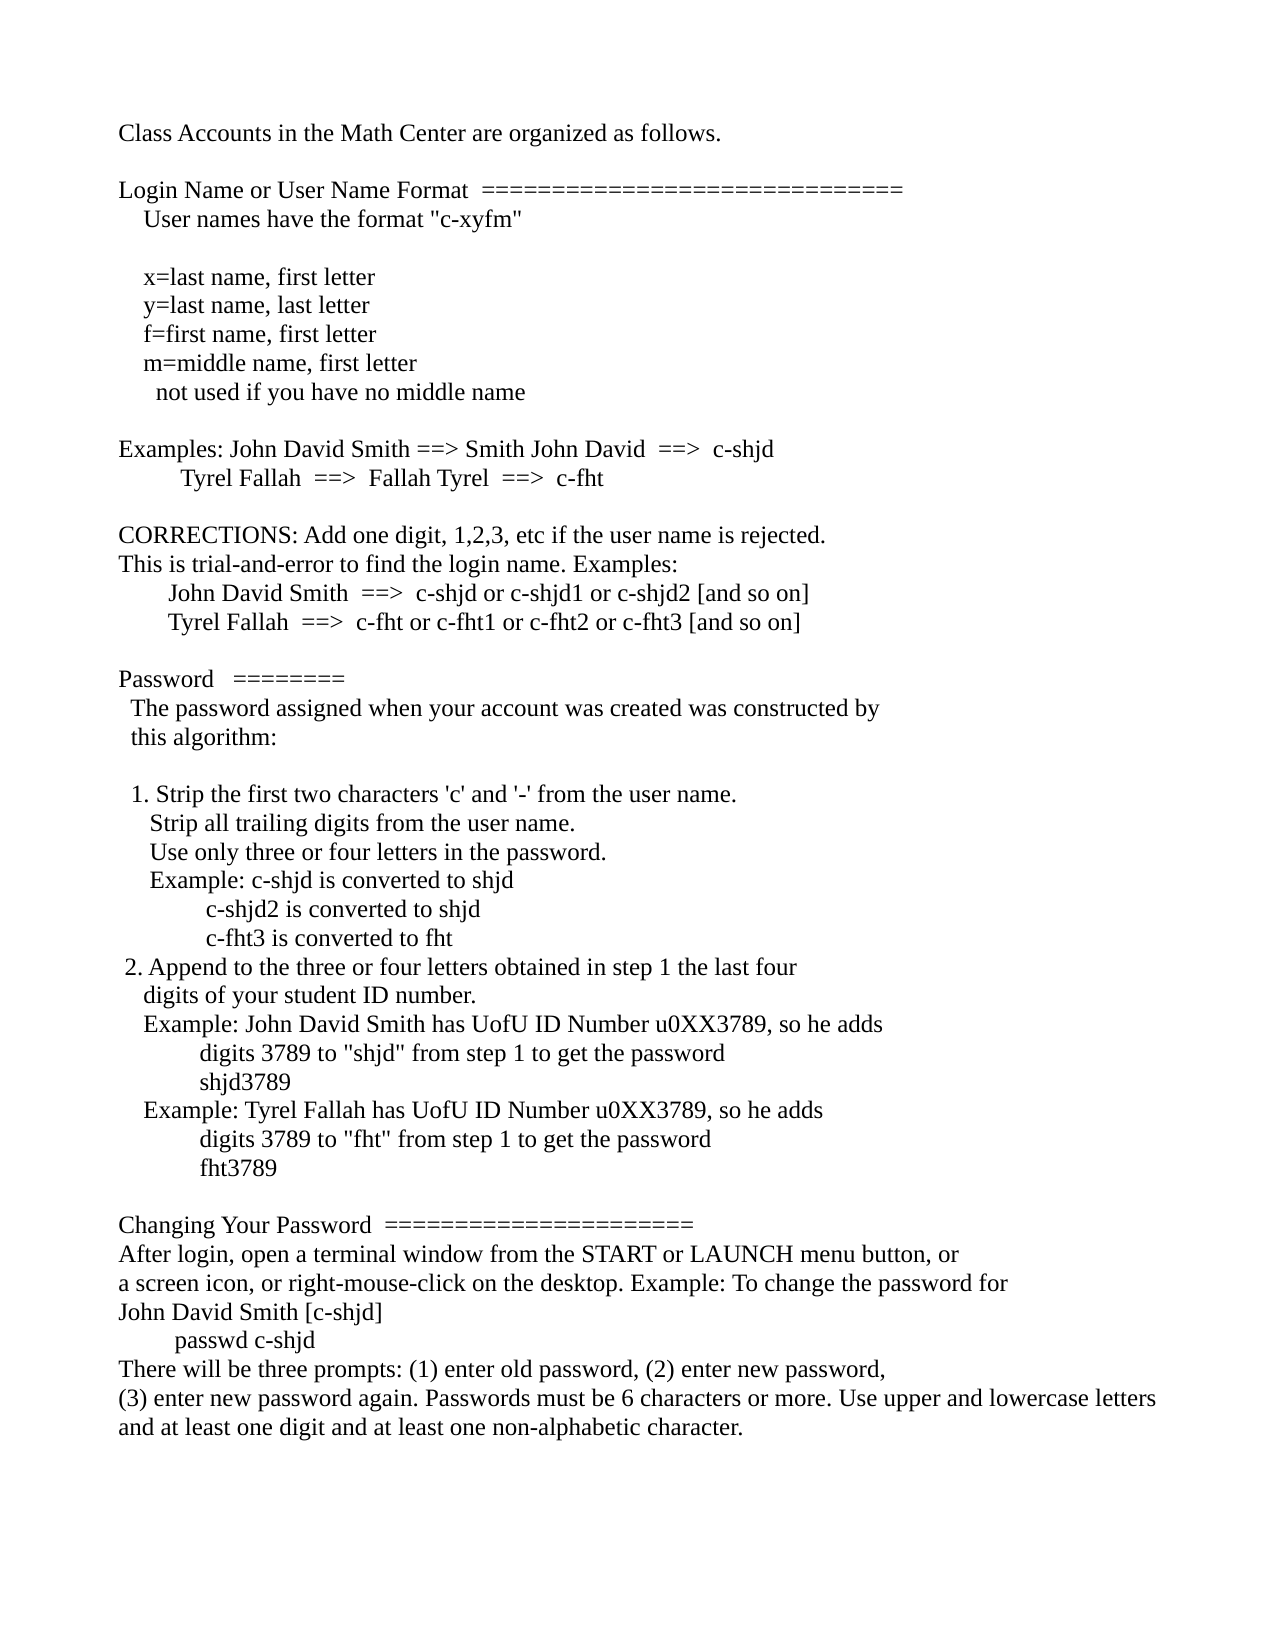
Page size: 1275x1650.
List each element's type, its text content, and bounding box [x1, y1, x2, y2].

text CORRECTIONS: Add one digit, 1,2,3, etc if the user name is rejected. [118, 521, 1157, 549]
text Strip all trailing digits from the user name. [118, 808, 1157, 837]
text Example: John David Smith has UofU ID Number u0XX3789, so he adds [118, 1009, 1157, 1038]
text Login Name or User Name Format ============================== [118, 176, 1157, 204]
text and at least one digit and at least one non-alphabetic character. [118, 1412, 1157, 1441]
text c-fht3 is converted to fht [118, 923, 1157, 952]
text y=last name, last letter [118, 291, 1157, 319]
text Tyrel Fallah ==> Fallah Tyrel ==> c-fht [118, 463, 1157, 492]
text (3) enter new password again. Passwords must be 6 characters or more. Use upper and lowercase letters [118, 1383, 1157, 1412]
text This is trial-and-error to find the login name. Examples: [118, 549, 1157, 578]
text not used if you have no middle name [118, 377, 1157, 406]
text digits 3789 to "fht" from step 1 to get the password [118, 1124, 1157, 1153]
text There will be three prompts: (1) enter old password, (2) enter new password, [118, 1354, 1157, 1383]
text John David Smith ==> c-shjd or c-shjd1 or c-shjd2 [and so on] [118, 578, 1157, 607]
text Class Accounts in the Math Center are organized as follows. [118, 118, 1157, 147]
text Example: c-shjd is converted to shjd [118, 866, 1157, 894]
text f=first name, first letter [118, 319, 1157, 348]
text x=last name, first letter [118, 262, 1157, 291]
text this algorithm: [118, 722, 1157, 751]
text John David Smith [c-shjd] [118, 1297, 1157, 1326]
text Use only three or four letters in the password. [118, 837, 1157, 866]
text c-shjd2 is converted to shjd [118, 894, 1157, 923]
text Example: Tyrel Fallah has UofU ID Number u0XX3789, so he adds [118, 1096, 1157, 1124]
text User names have the format "c-xyfm" [118, 204, 1157, 233]
text passwd c-shjd [118, 1326, 1157, 1354]
text fht3789 [118, 1153, 1157, 1182]
text Changing Your Password ====================== [118, 1211, 1157, 1239]
text After login, open a terminal window from the START or LAUNCH menu button, or [118, 1239, 1157, 1268]
text 1. Strip the first two characters 'c' and '-' from the user name. [118, 779, 1157, 808]
text m=middle name, first letter [118, 348, 1157, 377]
text shjd3789 [118, 1067, 1157, 1096]
text digits 3789 to "shjd" from step 1 to get the password [118, 1038, 1157, 1067]
text The password assigned when your account was created was constructed by [118, 693, 1157, 722]
text Password ======== [118, 664, 1157, 693]
text 2. Append to the three or four letters obtained in step 1 the last four [118, 952, 1157, 981]
text a screen icon, or right-mouse-click on the desktop. Example: To change the password for [118, 1268, 1157, 1297]
text Tyrel Fallah ==> c-fht or c-fht1 or c-fht2 or c-fht3 [and so on] [118, 607, 1157, 636]
text Examples: John David Smith ==> Smith John David ==> c-shjd [118, 434, 1157, 463]
text digits of your student ID number. [118, 981, 1157, 1009]
